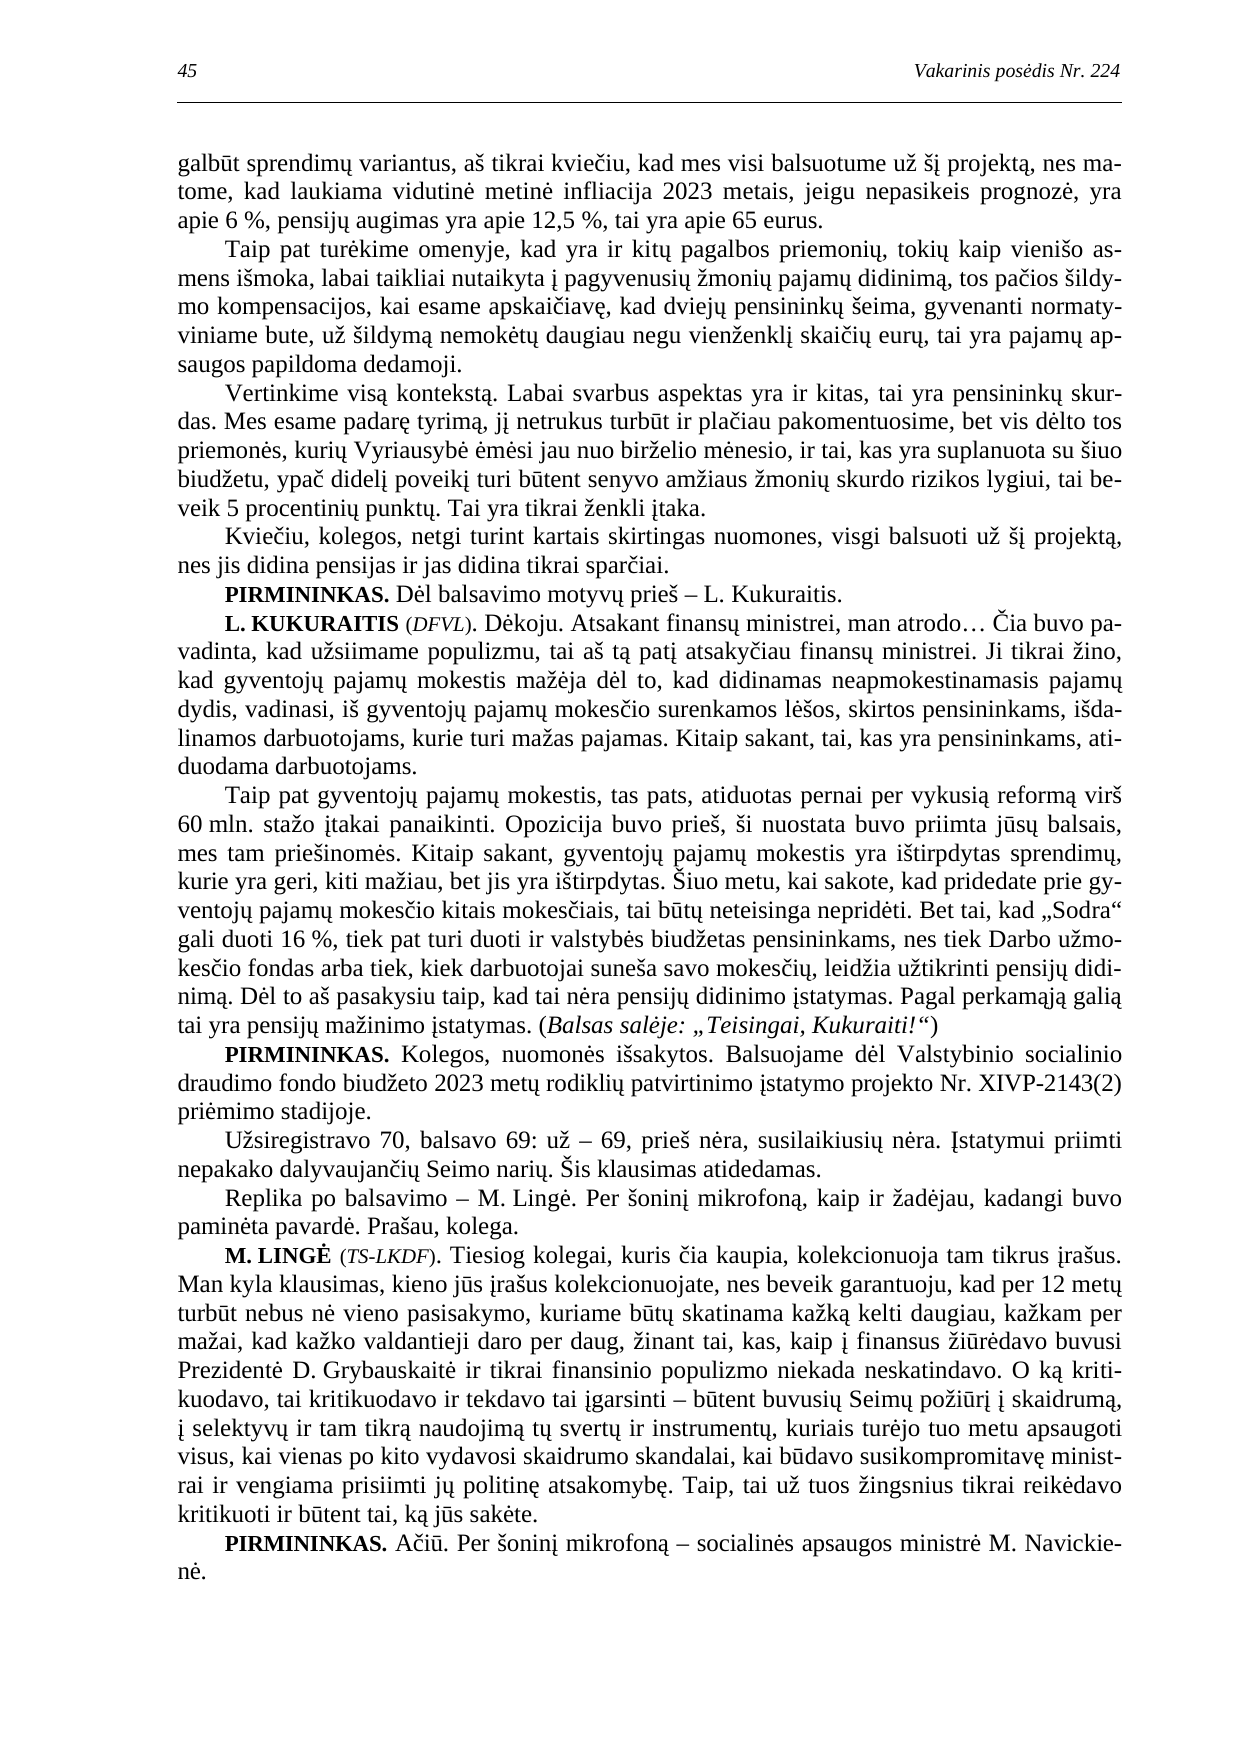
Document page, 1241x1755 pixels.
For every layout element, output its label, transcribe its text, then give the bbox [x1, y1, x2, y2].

text Ver­tin­ki­me vi­są kon­teks­tą. La­bai svar­bus as­pek­tas yra ir ki­tas, tai yra pen­si­nin­kų skur­das. Mes esa­me pa­da­rę ty­ri­mą, jį ne­tru­kus tur­būt ir pla­čiau pa­ko­men­tuo­si­me, bet vis dėl­to tos prie­mo­nės, ku­rių Vy­riau­sy­bė ėmė­si jau nuo bir­že­lio mė­ne­sio, ir tai, kas yra su­pla­nuo­ta su šiuo biu­dže­tu, ypač di­de­lį po­vei­kį tu­ri bū­tent se­ny­vo am­žiaus žmo­nių skur­do ri­zi­kos ly­giui, tai be­veik 5 pro­cen­ti­nių punk­tų. Tai yra tik­rai žen­kli įta­ka. [177, 378, 1122, 521]
text L. KUKURAITIS (DFVL). Dė­ko­ju. At­sa­kant fi­nan­sų mi­nist­rei, man at­ro­do… Čia bu­vo pa­va­din­ta, kad už­si­i­ma­me po­pu­liz­mu, tai aš tą pa­tį at­sa­ky­čiau fi­nan­sų mi­nist­rei. Ji tik­rai ži­no, kad gy­ven­to­jų pa­ja­mų mo­kes­tis ma­žė­ja dėl to, kad di­di­na­mas ne­ap­mo­kes­ti­na­masis pa­ja­mų dy­dis, va­di­na­si, iš gy­ven­to­jų pa­ja­mų mo­kes­čio su­ren­ka­mos lė­šos, skir­tos pen­si­nin­kams, iš­da­li­na­mos dar­buo­to­jams, ku­rie tu­ri ma­žas pa­ja­mas. Ki­taip sa­kant, tai, kas yra pen­si­nin­kams, ati­duo­da­ma dar­buo­to­jams. [177, 608, 1122, 780]
text M. LINGĖ (TS-LKDF). Tie­siog ko­le­gai, ku­ris čia kau­pia, ko­lek­cio­nuo­ja tam tik­rus įra­šus. Man ky­la klau­si­mas, kie­no jūs įra­šus ko­lek­cio­nuo­ja­te, nes be­veik ga­ran­tuo­ju, kad per 12 me­tų tur­būt ne­bus nė vie­no pa­si­sa­ky­mo, ku­ria­me bū­tų ska­ti­na­ma kaž­ką kel­ti dau­giau, kaž­kam per ma­žai, kad kaž­ko val­dan­tie­ji da­ro per daug, ži­nant tai, kas, kaip į fi­nan­sus žiū­rė­da­vo bu­vu­si Pre­zi­den­tė D. Gry­baus­kai­tė ir tik­rai fi­nan­si­nio po­pu­liz­mo nie­ka­da ne­ska­tin­da­vo. O ką kri­ti­kuo­da­vo, tai kri­ti­kuo­da­vo ir tek­da­vo tai įgar­sin­ti – bū­tent bu­vu­sių Sei­mų po­žiū­rį į skaid­ru­mą, į se­lek­ty­vų ir tam tik­rą nau­do­ji­mą tų sver­tų ir in­stru­men­tų, ku­riais tu­rė­jo tuo me­tu ap­sau­go­ti vi­sus, kai vie­nas po ki­to vy­da­vo­si skaid­ru­mo skan­da­lai, kai bū­da­vo su­si­kom­pro­mi­ta­vę mi­nist­rai ir ven­gia­ma pri­si­im­ti jų po­li­ti­nę at­sa­ko­my­bę. Taip, tai už tuos žings­nius tik­rai rei­kė­da­vo kri­ti­kuo­ti ir bū­tent tai, ką jūs sa­kė­te. [177, 1240, 1122, 1528]
text Kvie­čiu, ko­le­gos, net­gi tu­rint kar­tais skir­tin­gas nuo­mo­nes, vis­gi bal­suo­ti už šį pro­jek­tą, nes jis di­di­na pen­si­jas ir jas di­di­na tik­rai spar­čiai. [177, 521, 1122, 579]
text PIRMININKAS. Ačiū. Per šo­ni­nį mik­ro­fo­ną – so­cia­li­nės ap­sau­gos mi­nist­rė M. Na­vic­kie­nė. [177, 1528, 1122, 1585]
text PIRMININKAS. Dėl bal­sa­vi­mo mo­ty­vų prieš – L. Ku­ku­rai­tis. [177, 579, 1122, 608]
text Taip pat tu­rė­ki­me ome­ny­je, kad yra ir ki­tų pa­gal­bos prie­mo­nių, to­kių kaip vie­ni­šo as­mens iš­mo­ka, la­bai taik­liai nu­tai­ky­ta į pa­gy­ve­nu­sių žmo­nių pa­ja­mų di­di­ni­mą, tos pa­čios šil­dy­mo kom­pen­sa­ci­jos, kai esa­me ap­skai­čia­vę, kad dvie­jų pen­si­nin­kų šei­ma, gy­ve­nan­ti nor­ma­ty­vi­nia­me bu­te, už šil­dy­mą ne­mo­kė­tų dau­giau ne­gu vien­žen­klį skai­čių eu­rų, tai yra pa­ja­mų ap­sau­gos pa­pil­do­ma de­da­mo­ji. [177, 234, 1122, 378]
text gal­būt spren­di­mų va­rian­tus, aš tik­rai kvie­čiu, kad mes vi­si bal­suo­tu­me už šį pro­jek­tą, nes ma­to­me, kad lau­kia­ma vi­du­ti­nė me­ti­nė in­flia­ci­ja 2023 me­tais, jei­gu ne­pa­si­keis prog­no­zė, yra apie 6 %, pen­si­jų au­gi­mas yra apie 12,5 %, tai yra apie 65 eu­rus. [177, 148, 1122, 234]
text PIRMININKAS. Ko­le­gos, nuo­mo­nės iš­sa­ky­tos. Bal­suo­ja­me dėl Vals­ty­bi­nio so­cia­li­nio drau­di­mo fon­do biu­dže­to 2023 me­tų ro­dik­lių pa­tvir­ti­ni­mo įsta­ty­mo pro­jek­to Nr. XIVP-2143(2) pri­ėmi­mo sta­di­jo­je. [177, 1039, 1122, 1125]
text Re­pli­ka po bal­sa­vi­mo – M. Lin­gė. Per šo­ni­nį mik­ro­fo­ną, kaip ir ža­dė­jau, ka­dan­gi bu­vo pa­mi­nė­ta pa­var­dė. Pra­šau, ko­le­ga. [177, 1183, 1122, 1240]
text Už­si­re­gist­ra­vo 70, bal­sa­vo 69: už – 69, prieš nė­ra, su­si­lai­kiu­sių nė­ra. Įsta­ty­mui pri­im­ti ne­pa­ka­ko da­ly­vau­jan­čių Sei­mo na­rių. Šis klau­si­mas ati­de­da­mas. [177, 1125, 1122, 1183]
text Taip pat gy­ven­to­jų pa­ja­mų mo­kes­tis, tas pats, ati­duo­tas per­nai per vy­ku­sią re­for­mą virš 60 mln. sta­žo įta­kai pa­nai­kin­ti. Opo­zi­ci­ja bu­vo prieš, ši nuo­sta­ta bu­vo pri­im­ta jū­sų bal­sais, mes tam prie­ši­no­mės. Ki­taip sa­kant, gy­ven­to­jų pa­ja­mų mo­kes­tis yra iš­tirp­dy­tas spren­di­mų, ku­rie yra ge­ri, ki­ti ma­žiau, bet jis yra iš­tirp­dy­tas. Šiuo me­tu, kai sa­ko­te, kad pri­de­da­te prie gy­ven­to­jų pa­ja­mų mo­kes­čio ki­tais mo­kes­čiais, tai bū­tų ne­tei­sin­ga ne­pri­dė­ti. Bet tai, kad „Sod­ra“ ga­li duo­ti 16 %, tiek pat tu­ri duo­ti ir vals­ty­bės biu­dže­tas pen­si­nin­kams, nes tiek Dar­bo už­mo­kes­čio fon­das ar­ba tiek, kiek dar­buo­to­jai su­ne­ša sa­vo mo­kes­čių, lei­džia už­tik­rin­ti pen­si­jų di­di­ni­mą. Dėl to aš pa­sa­ky­siu taip, kad tai nė­ra pen­si­jų di­di­ni­mo įsta­ty­mas. Pa­gal per­ka­mą­ją ga­lią tai yra pen­si­jų ma­ži­ni­mo įsta­ty­mas. (Bal­sas sa­lė­je: „Tei­sin­gai, Ku­ku­rai­ti!“) [177, 780, 1122, 1039]
